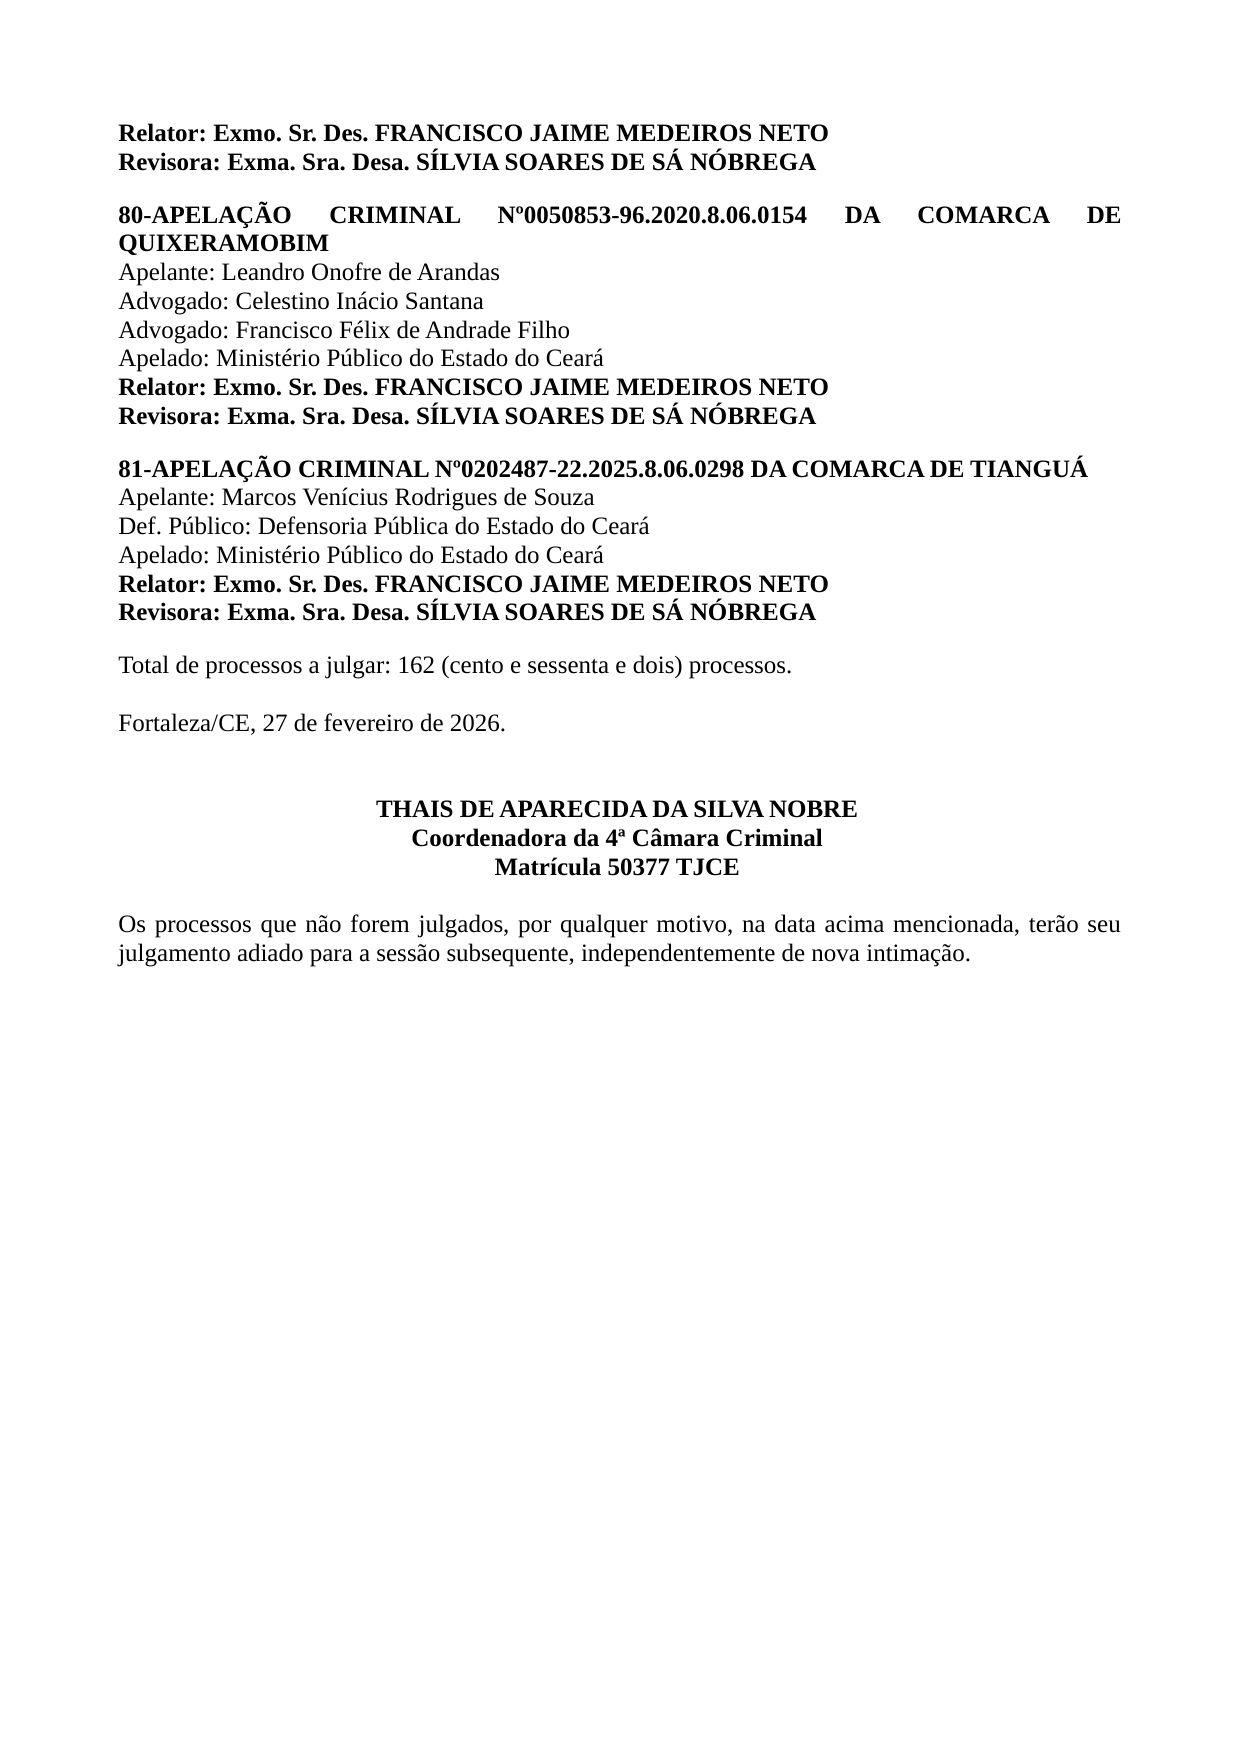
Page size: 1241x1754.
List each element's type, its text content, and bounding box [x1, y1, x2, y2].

text THAIS DE APARECIDA DA SILVA NOBRE [118, 794, 1122, 823]
text Revisora: Exma. Sra. Desa. SÍLVIA SOARES DE SÁ NÓBREGA [118, 147, 1122, 176]
text Fortaleza/CE, 27 de fevereiro de 2026. [118, 708, 1122, 737]
text Def. Público: Defensoria Pública do Estado do Ceará [118, 511, 1122, 540]
text Revisora: Exma. Sra. Desa. SÍLVIA SOARES DE SÁ NÓBREGA [118, 597, 1122, 626]
text Coordenadora da 4ª Câmara Criminal [118, 823, 1122, 852]
text Advogado: Francisco Félix de Andrade Filho [118, 315, 1122, 343]
text 81-APELAÇÃO CRIMINAL Nº0202487-22.2025.8.06.0298 DA COMARCA DE TIANGUÁ [118, 454, 1122, 482]
text Apelante: Marcos Venícius Rodrigues de Souza [118, 482, 1122, 511]
text Revisora: Exma. Sra. Desa. SÍLVIA SOARES DE SÁ NÓBREGA [118, 401, 1122, 430]
text Relator: Exmo. Sr. Des. FRANCISCO JAIME MEDEIROS NETO [118, 118, 1122, 147]
text Relator: Exmo. Sr. Des. FRANCISCO JAIME MEDEIROS NETO [118, 569, 1122, 597]
text Advogado: Celestino Inácio Santana [118, 286, 1122, 315]
text 80-APELAÇÃO CRIMINAL Nº0050853-96.2020.8.06.0154 DA COMARCA DE QUIXERAMOBIM [118, 200, 1122, 257]
text Total de processos a julgar: 162 (cento e sessenta e dois) processos. [118, 650, 1122, 679]
text Apelado: Ministério Público do Estado do Ceará [118, 343, 1122, 372]
text Apelante: Leandro Onofre de Arandas [118, 257, 1122, 286]
text Os processos que não forem julgados, por qualquer motivo, na data acima mencionada, terão seu julgamento adiado para a sessão subsequente, independentemente de nova intimação. [118, 909, 1122, 967]
text Apelado: Ministério Público do Estado do Ceará [118, 540, 1122, 569]
text Matrícula 50377 TJCE [118, 852, 1122, 880]
text Relator: Exmo. Sr. Des. FRANCISCO JAIME MEDEIROS NETO [118, 372, 1122, 401]
